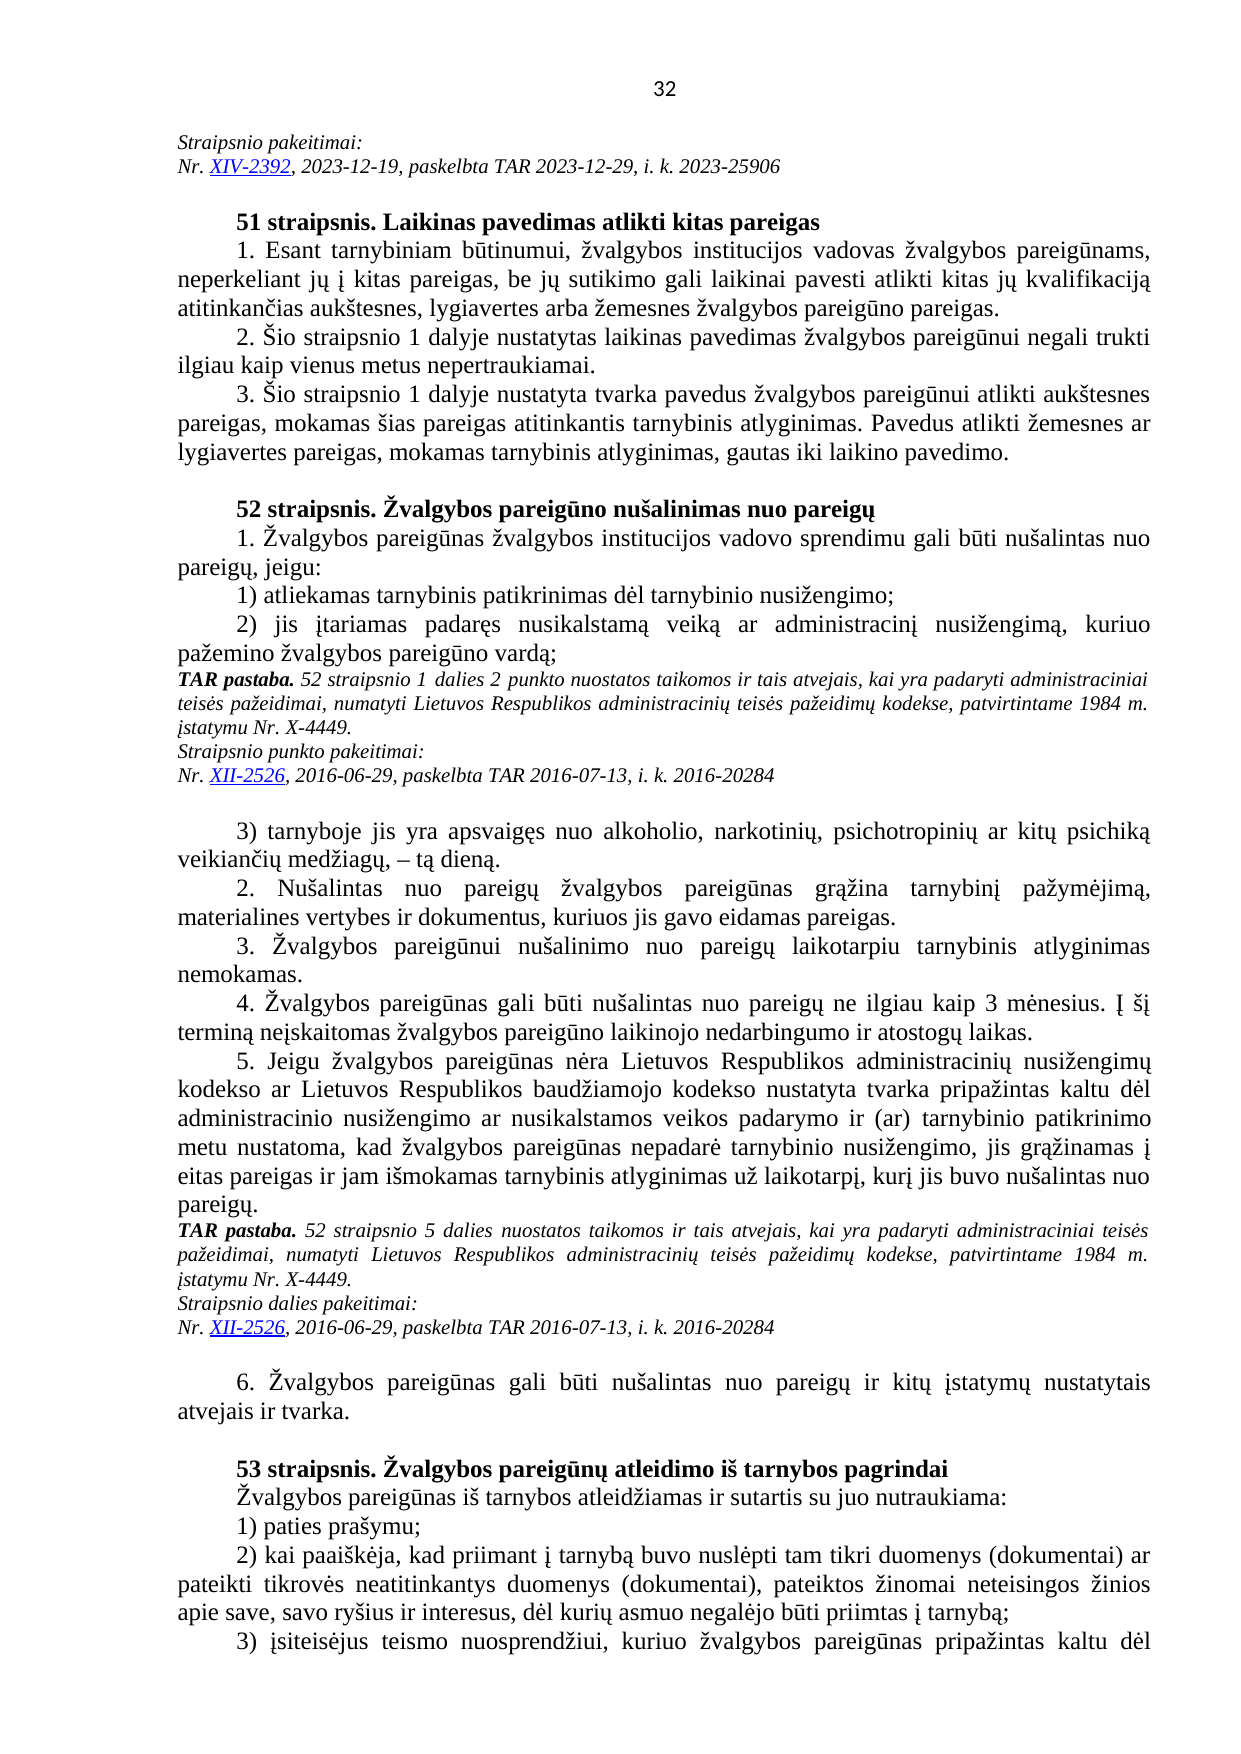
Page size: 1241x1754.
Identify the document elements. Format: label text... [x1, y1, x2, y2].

text 4. Žvalgybos pareigūnas gali būti nušalintas nuo pareigų ne ilgiau kaip 3 mėnesius. Į šį terminą neįskaitomas žvalgybos pareigūno laikinojo nedarbingumo ir atostogų laikas. [177, 988, 1152, 1046]
text 51 straipsnis. Laikinas pavedimas atlikti kitas pareigas [177, 207, 1152, 236]
text 3) įsiteisėjus teismo nuosprendžiui, kuriuo žvalgybos pareigūnas pripažintas kaltu dėl [177, 1626, 1152, 1655]
text Nr. XII-2526, 2016-06-29, paskelbta TAR 2016-07-13, i. k. 2016-20284 [177, 763, 1152, 787]
text 3. Žvalgybos pareigūnui nušalinimo nuo pareigų laikotarpiu tarnybinis atlyginimas nemokamas. [177, 931, 1152, 988]
text Nr. XII-2526, 2016-06-29, paskelbta TAR 2016-07-13, i. k. 2016-20284 [177, 1314, 1152, 1339]
text 2. Šio straipsnio 1 dalyje nustatytas laikinas pavedimas žvalgybos pareigūnui negali trukti ilgiau kaip vienus metus nepertraukiamai. [177, 322, 1152, 379]
text 3. Šio straipsnio 1 dalyje nustatyta tvarka pavedus žvalgybos pareigūnui atlikti aukštesnes pareigas, mokamas šias pareigas atitinkantis tarnybinis atlyginimas. Pavedus atlikti žemesnes ar lygiavertes pareigas, mokamas tarnybinis atlyginimas, gautas iki laikino pavedimo. [177, 379, 1152, 466]
text 2. Nušalintas nuo pareigų žvalgybos pareigūnas grąžina tarnybinį pažymėjimą, materialines vertybes ir dokumentus, kuriuos jis gavo eidamas pareigas. [177, 873, 1152, 931]
text Straipsnio punkto pakeitimai: [177, 739, 1152, 763]
text 2) jis įtariamas padaręs nusikalstamą veiką ar administracinį nusižengimą, kuriuo pažemino žvalgybos pareigūno vardą; [177, 609, 1152, 667]
text 1. Esant tarnybiniam būtinumui, žvalgybos institucijos vadovas žvalgybos pareigūnams, neperkeliant jų į kitas pareigas, be jų sutikimo gali laikinai pavesti atlikti kitas jų kvalifikaciją atitinkančias aukštesnes, lygiavertes arba žemesnes žvalgybos pareigūno pareigas. [177, 236, 1152, 322]
text 1) paties prašymu; [177, 1511, 1152, 1540]
text Straipsnio pakeitimai: [177, 130, 1152, 154]
text Žvalgybos pareigūnas iš tarnybos atleidžiamas ir sutartis su juo nutraukiama: [177, 1482, 1152, 1511]
text 53 straipsnis. Žvalgybos pareigūnų atleidimo iš tarnybos pagrindai [177, 1454, 1152, 1482]
text Nr. XIV-2392, 2023-12-19, paskelbta TAR 2023-12-29, i. k. 2023-25906 [177, 154, 1152, 178]
text 1) atliekamas tarnybinis patikrinimas dėl tarnybinio nusižengimo; [177, 581, 1152, 609]
text 3) tarnyboje jis yra apsvaigęs nuo alkoholio, narkotinių, psichotropinių ar kitų psichiką veikiančių medžiagų, – tą dieną. [177, 816, 1152, 873]
text 6. Žvalgybos pareigūnas gali būti nušalintas nuo pareigų ir kitų įstatymų nustatytais atvejais ir tvarka. [177, 1367, 1152, 1425]
text 5. Jeigu žvalgybos pareigūnas nėra Lietuvos Respublikos administracinių nusižengimų kodekso ar Lietuvos Respublikos baudžiamojo kodekso nustatyta tvarka pripažintas kaltu dėl administracinio nusižengimo ar nusikalstamos veikos padarymo ir (ar) tarnybinio patikrinimo metu nustatoma, kad žvalgybos pareigūnas nepadarė tarnybinio nusižengimo, jis grąžinamas į eitas pareigas ir jam išmokamas tarnybinis atlyginimas už laikotarpį, kurį jis buvo nušalintas nuo pareigų. [177, 1046, 1152, 1218]
text 1. Žvalgybos pareigūnas žvalgybos institucijos vadovo sprendimu gali būti nušalintas nuo pareigų, jeigu: [177, 523, 1152, 581]
text TAR pastaba. 52 straipsnio 5 dalies nuostatos taikomos ir tais atvejais, kai yra padaryti administraciniai teisės pažeidimai, numatyti Lietuvos Respublikos administracinių teisės pažeidimų kodekse, patvirtintame 1984 m. įstatymu Nr. X-4449. [177, 1218, 1152, 1291]
text 2) kai paaiškėja, kad priimant į tarnybą buvo nuslėpti tam tikri duomenys (dokumentai) ar pateikti tikrovės neatitinkantys duomenys (dokumentai), pateiktos žinomai neteisingos žinios apie save, savo ryšius ir interesus, dėl kurių asmuo negalėjo būti priimtas į tarnybą; [177, 1540, 1152, 1626]
text 52 straipsnis. Žvalgybos pareigūno nušalinimas nuo pareigų [177, 494, 1152, 523]
text TAR pastaba. 52 straipsnio 1 dalies 2 punkto nuostatos taikomos ir tais atvejais, kai yra padaryti administraciniai teisės pažeidimai, numatyti Lietuvos Respublikos administracinių teisės pažeidimų kodekse, patvirtintame 1984 m. įstatymu Nr. X-4449. [177, 667, 1152, 739]
text Straipsnio dalies pakeitimai: [177, 1291, 1152, 1314]
